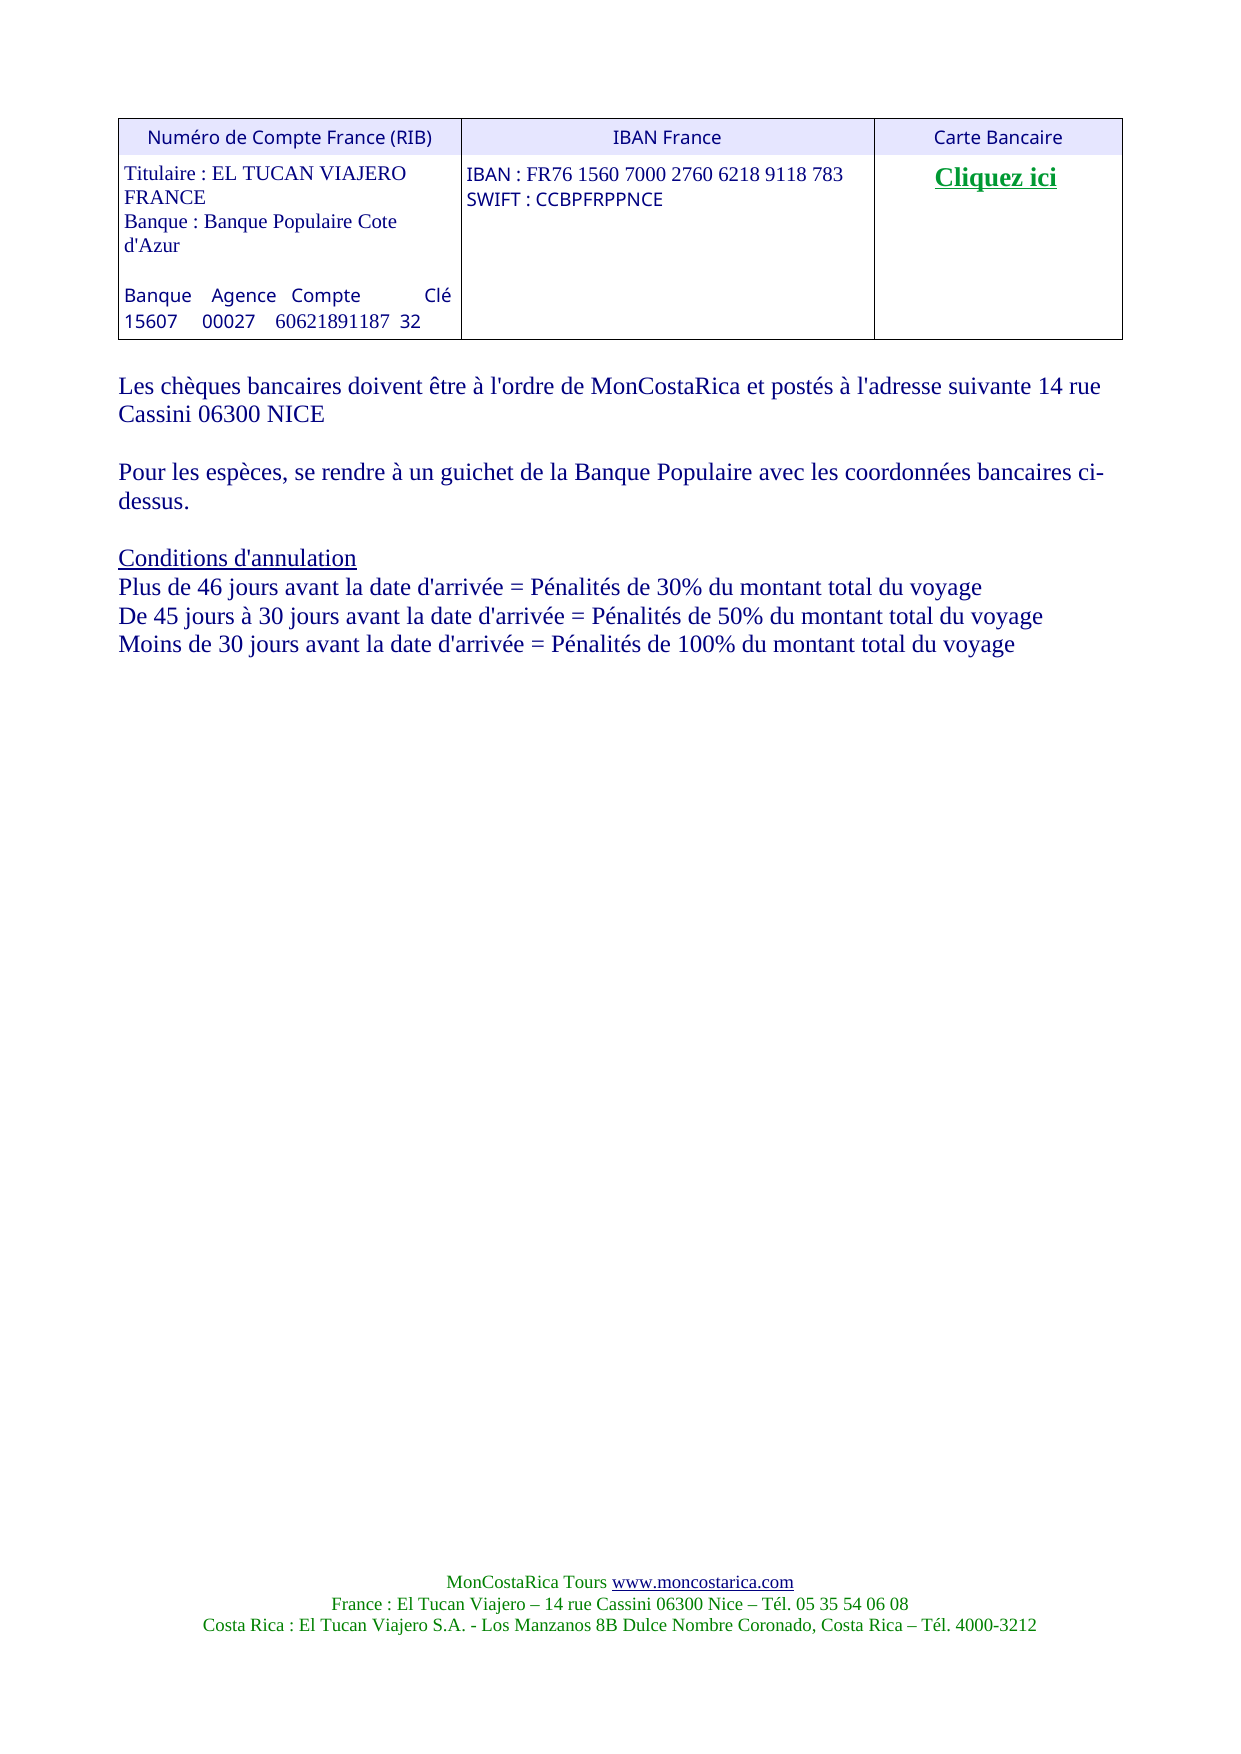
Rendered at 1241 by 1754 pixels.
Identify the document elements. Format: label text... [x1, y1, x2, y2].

text Conditions d'annulation [118, 543, 1122, 572]
table_header Carte Bancaire [875, 119, 1122, 155]
text De 45 jours à 30 jours avant la date d'arrivée = Pénalités de 50% du montant total du voyage [118, 601, 1122, 629]
text Pour les espèces, se rendre à un guichet de la Banque Populaire avec les coordonnées bancaires ci-dessus. [118, 457, 1122, 514]
text Les chèques bancaires doivent être à l'ordre de MonCostaRica et postés à l'adresse suivante 14 rue Cassini 06300 NICE [118, 371, 1122, 428]
text Plus de 46 jours avant la date d'arrivée = Pénalités de 30% du montant total du voyage [118, 572, 1122, 601]
text Moins de 30 jours avant la date d'arrivée = Pénalités de 100% du montant total du voyage [118, 629, 1122, 658]
table_cell Cliquez ici [875, 155, 1122, 339]
table_cell IBAN : FR76 1560 7000 2760 6218 9118 783 SWIFT : CCBPFRPPNCE [462, 155, 874, 339]
table_header Numéro de Compte France (RIB) [119, 119, 461, 155]
table_header IBAN France [462, 119, 874, 155]
table_cell Titulaire : EL TUCAN VIAJERO FRANCE Banque : Banque Populaire Cote d'Azur Banque Agence Compte Clé 15607 00027 60621891187 32 [119, 155, 461, 339]
